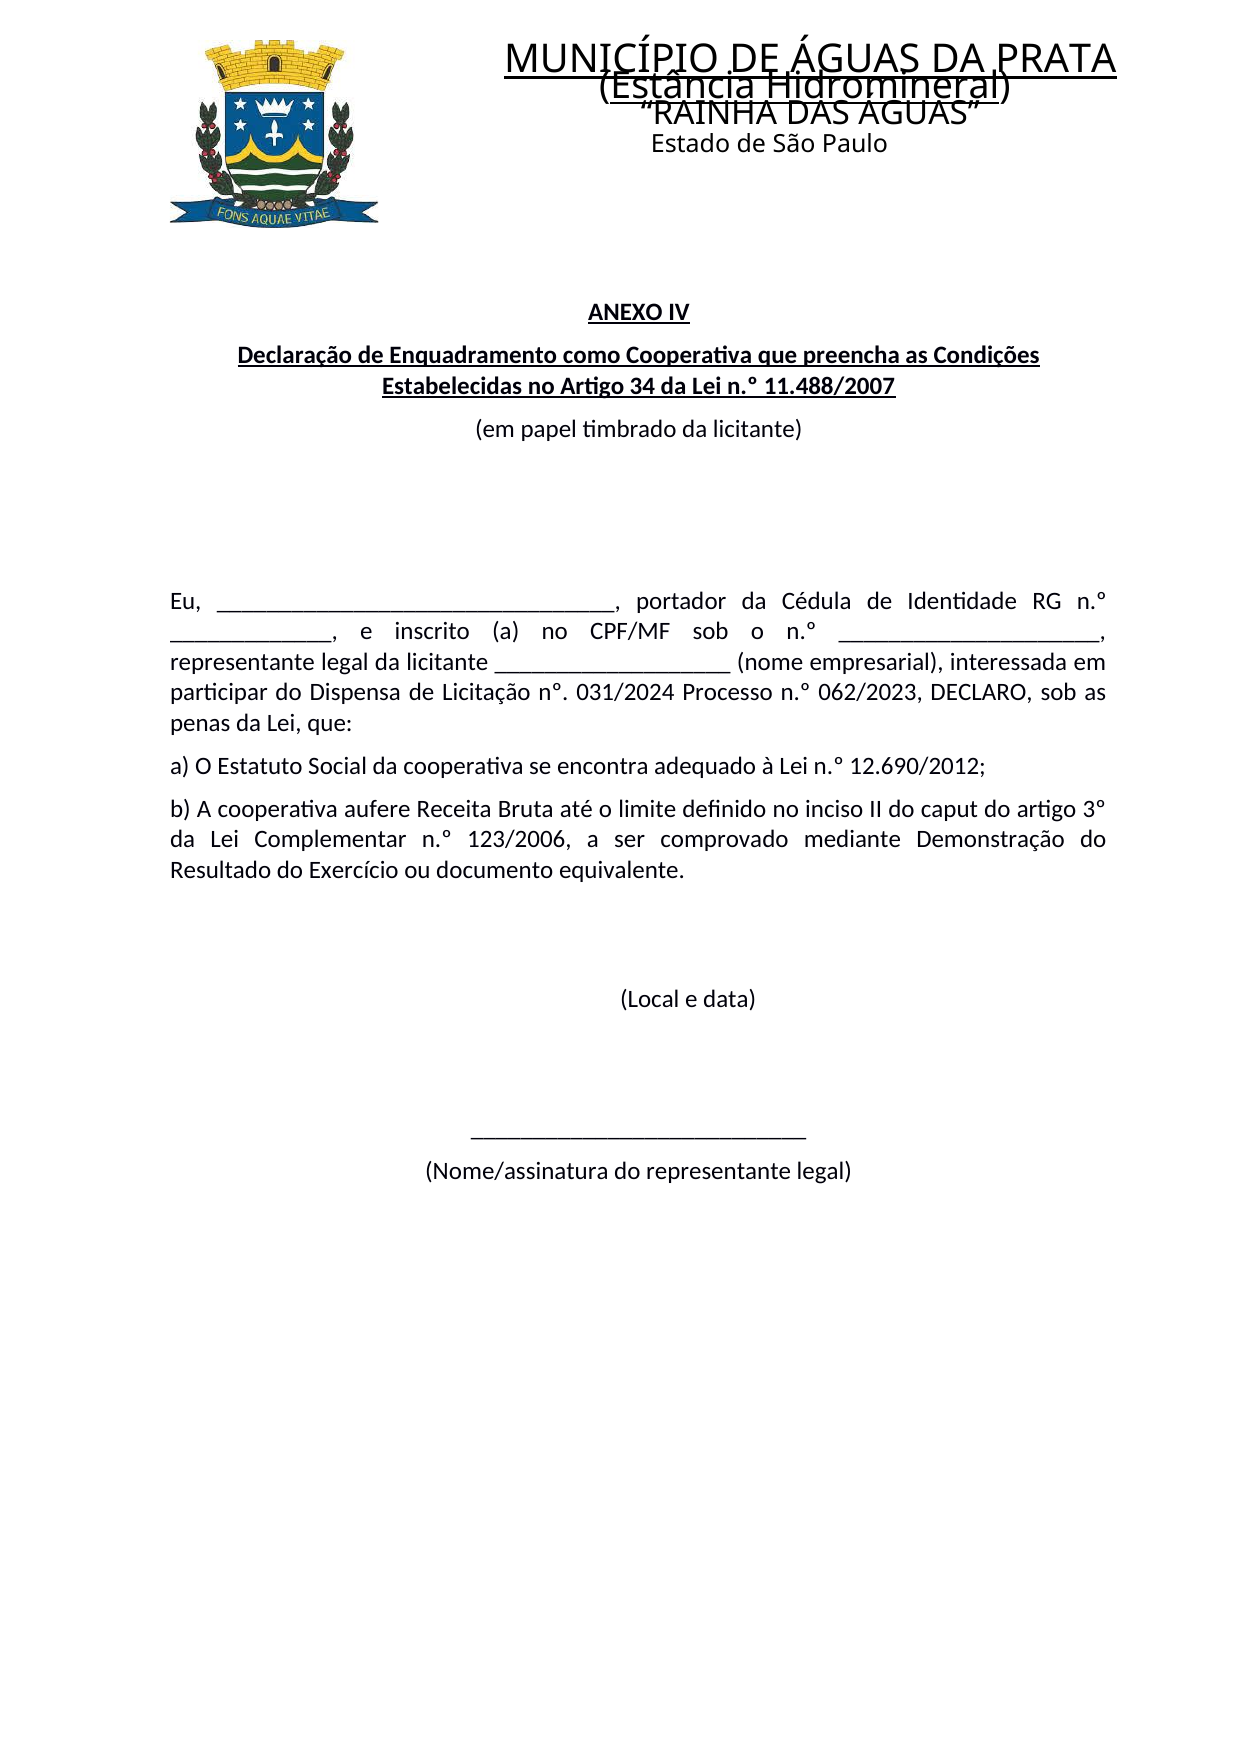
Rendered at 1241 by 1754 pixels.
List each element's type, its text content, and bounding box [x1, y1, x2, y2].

text Eu, ________________________________, portador da Cédula de Identidade RG n.º _____________, e inscrito (a) no CPF/MF sob o n.º _____________________, representante legal da licitante ___________________ (nome empresarial), interessada em participar do Dispensa de Licitação nº. 031/2024 Processo n.º 062/2023, DECLARO, sob as penas da Lei, que: [170, 585, 1107, 737]
text (Local e data) [170, 983, 1107, 1014]
text Declaração de Enquadramento como Cooperativa que preencha as Condições Estabelecidas no Artigo 34 da Lei n.º 11.488/2007 [170, 339, 1107, 400]
text (em papel timbrado da licitante) [170, 413, 1107, 443]
text a) O Estatuto Social da cooperativa se encontra adequado à Lei n.º 12.690/2012; [170, 750, 1107, 781]
text ___________________________ [170, 1112, 1107, 1143]
picture [169, 40, 379, 228]
text (Nome/assinatura do representante legal) [170, 1155, 1107, 1186]
text ANEXO IV [170, 296, 1107, 327]
text b) A cooperativa aufere Receita Bruta até o limite definido no inciso II do caput do artigo 3º da Lei Complementar n.º 123/2006, a ser comprovado mediante Demonstração do Resultado do Exercício ou documento equivalente. [170, 793, 1107, 884]
